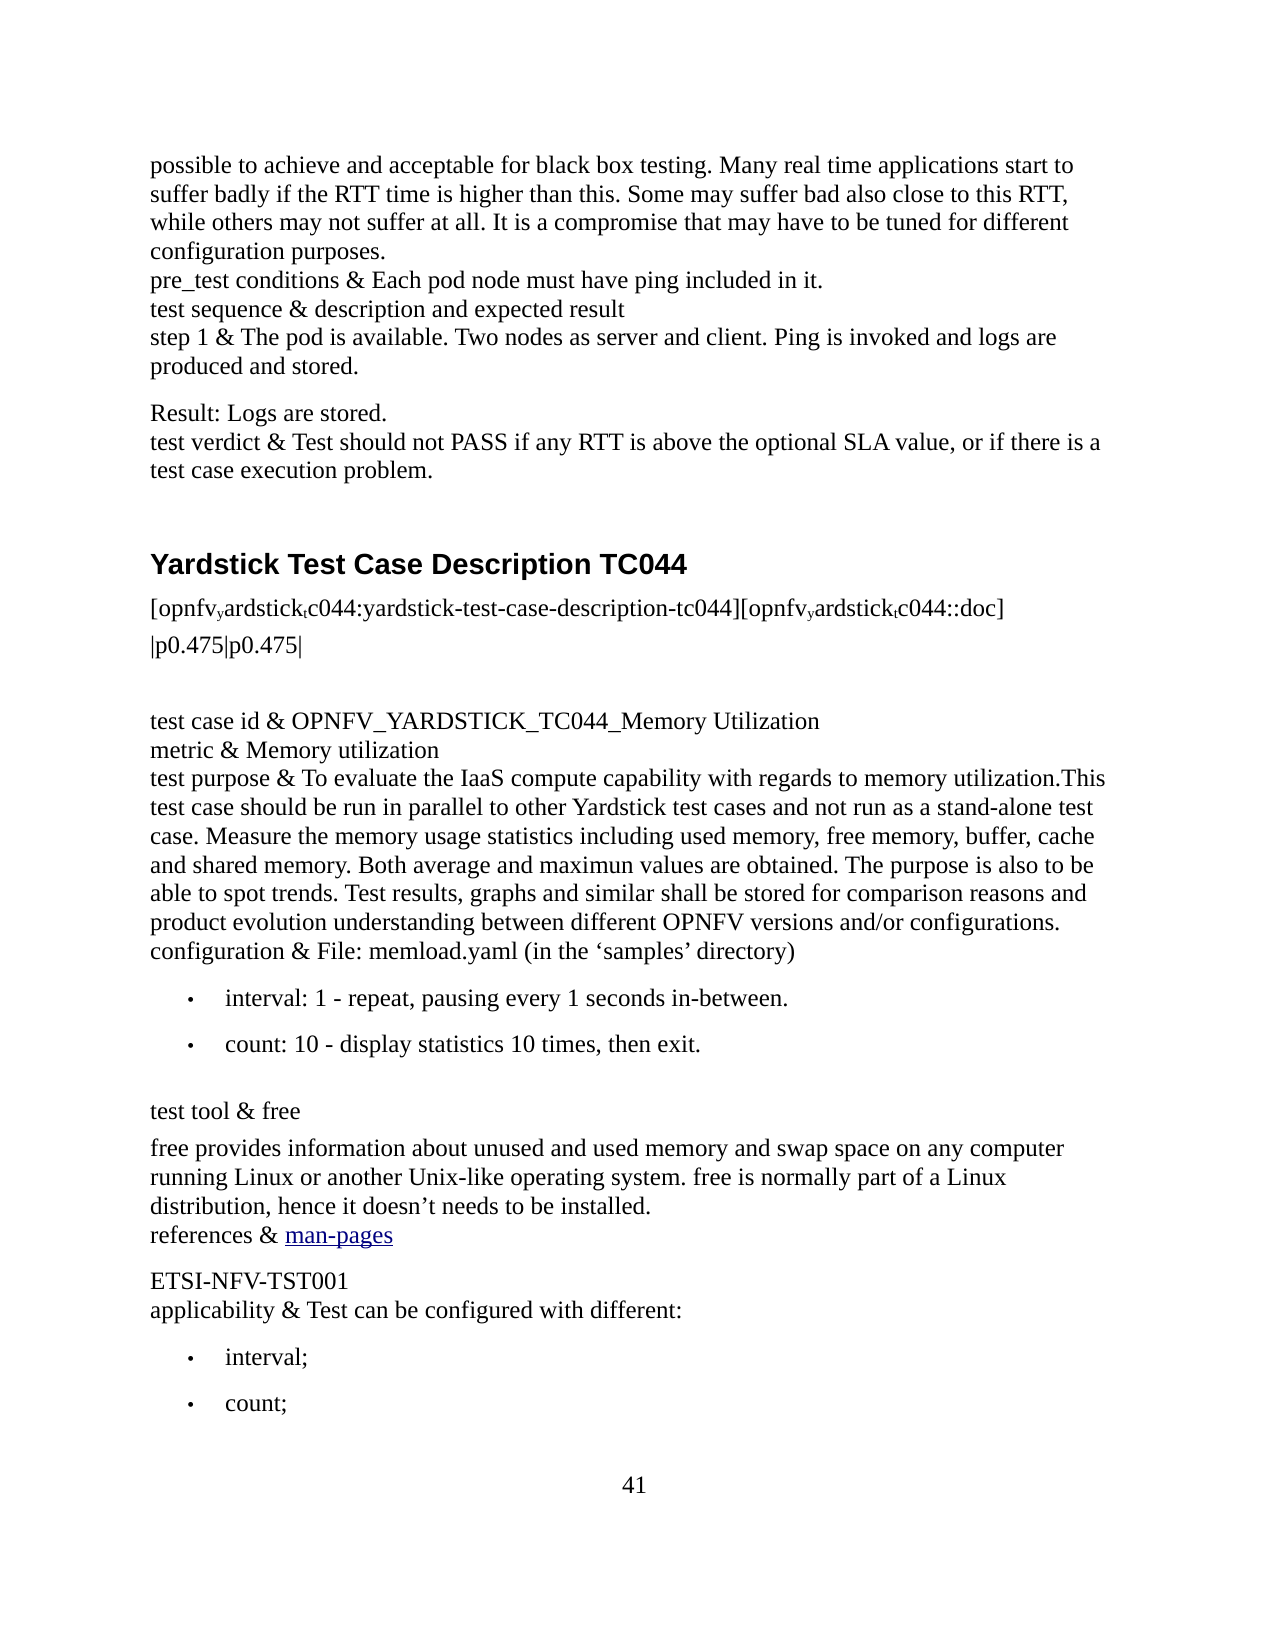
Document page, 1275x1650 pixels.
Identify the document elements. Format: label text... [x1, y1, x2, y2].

text free provides information about unused and used memory and swap space on any computer running Linux or another Unix-like operating system. free is normally part of a Linux distribution, hence it doesn’t needs to be installed. references & man-pages [150, 1133, 1125, 1248]
text possible to achieve and acceptable for black box testing. Many real time applications start to suffer badly if the RTT time is higher than this. Some may suffer bad also close to this RTT, while others may not suffer at all. It is a compromise that may have to be tuned for different configuration purposes. pre_test conditions & Each pod node must have ping included in it. test sequence & description and expected result step 1 & The pod is available. Two nodes as server and client. Ping is invoked and logs are produced and stored. [150, 150, 1125, 380]
text Result: Logs are stored. test verdict & Test should not PASS if any RTT is above the optional SLA value, or if there is a test case execution problem. [150, 398, 1125, 513]
text [opnfvyardsticktc044:yardstick-test-case-description-tc044][opnfvyardsticktc044::doc] [150, 593, 1125, 622]
list interval: 1 - repeat, pausing every 1 seconds in-between. [187, 983, 1125, 1011]
text test case id & OPNFV_YARDSTICK_TC044_Memory Utilization metric & Memory utilization test purpose & To evaluate the IaaS compute capability with regards to memory utilization.This test case should be run in parallel to other Yardstick test cases and not run as a stand-alone test case. Measure the memory usage statistics including used memory, free memory, buffer, cache and shared memory. Both average and maximun values are obtained. The purpose is also to be able to spot trends. Test results, graphs and similar shall be stored for comparison reasons and product evolution understanding between different OPNFV versions and/or configurations. configuration & File: memload.yaml (in the ‘samples’ directory) [150, 677, 1125, 965]
text test tool & free [150, 1067, 1125, 1124]
text ETSI-NFV-TST001 applicability & Test can be configured with different: [150, 1266, 1125, 1324]
list count: 10 - display statistics 10 times, then exit. [187, 1029, 1125, 1058]
list count; [187, 1388, 1125, 1417]
text |p0.475|p0.475| [150, 631, 1125, 659]
subtitle Yardstick Test Case Description TC044 [150, 547, 1125, 580]
list interval; [187, 1342, 1125, 1371]
